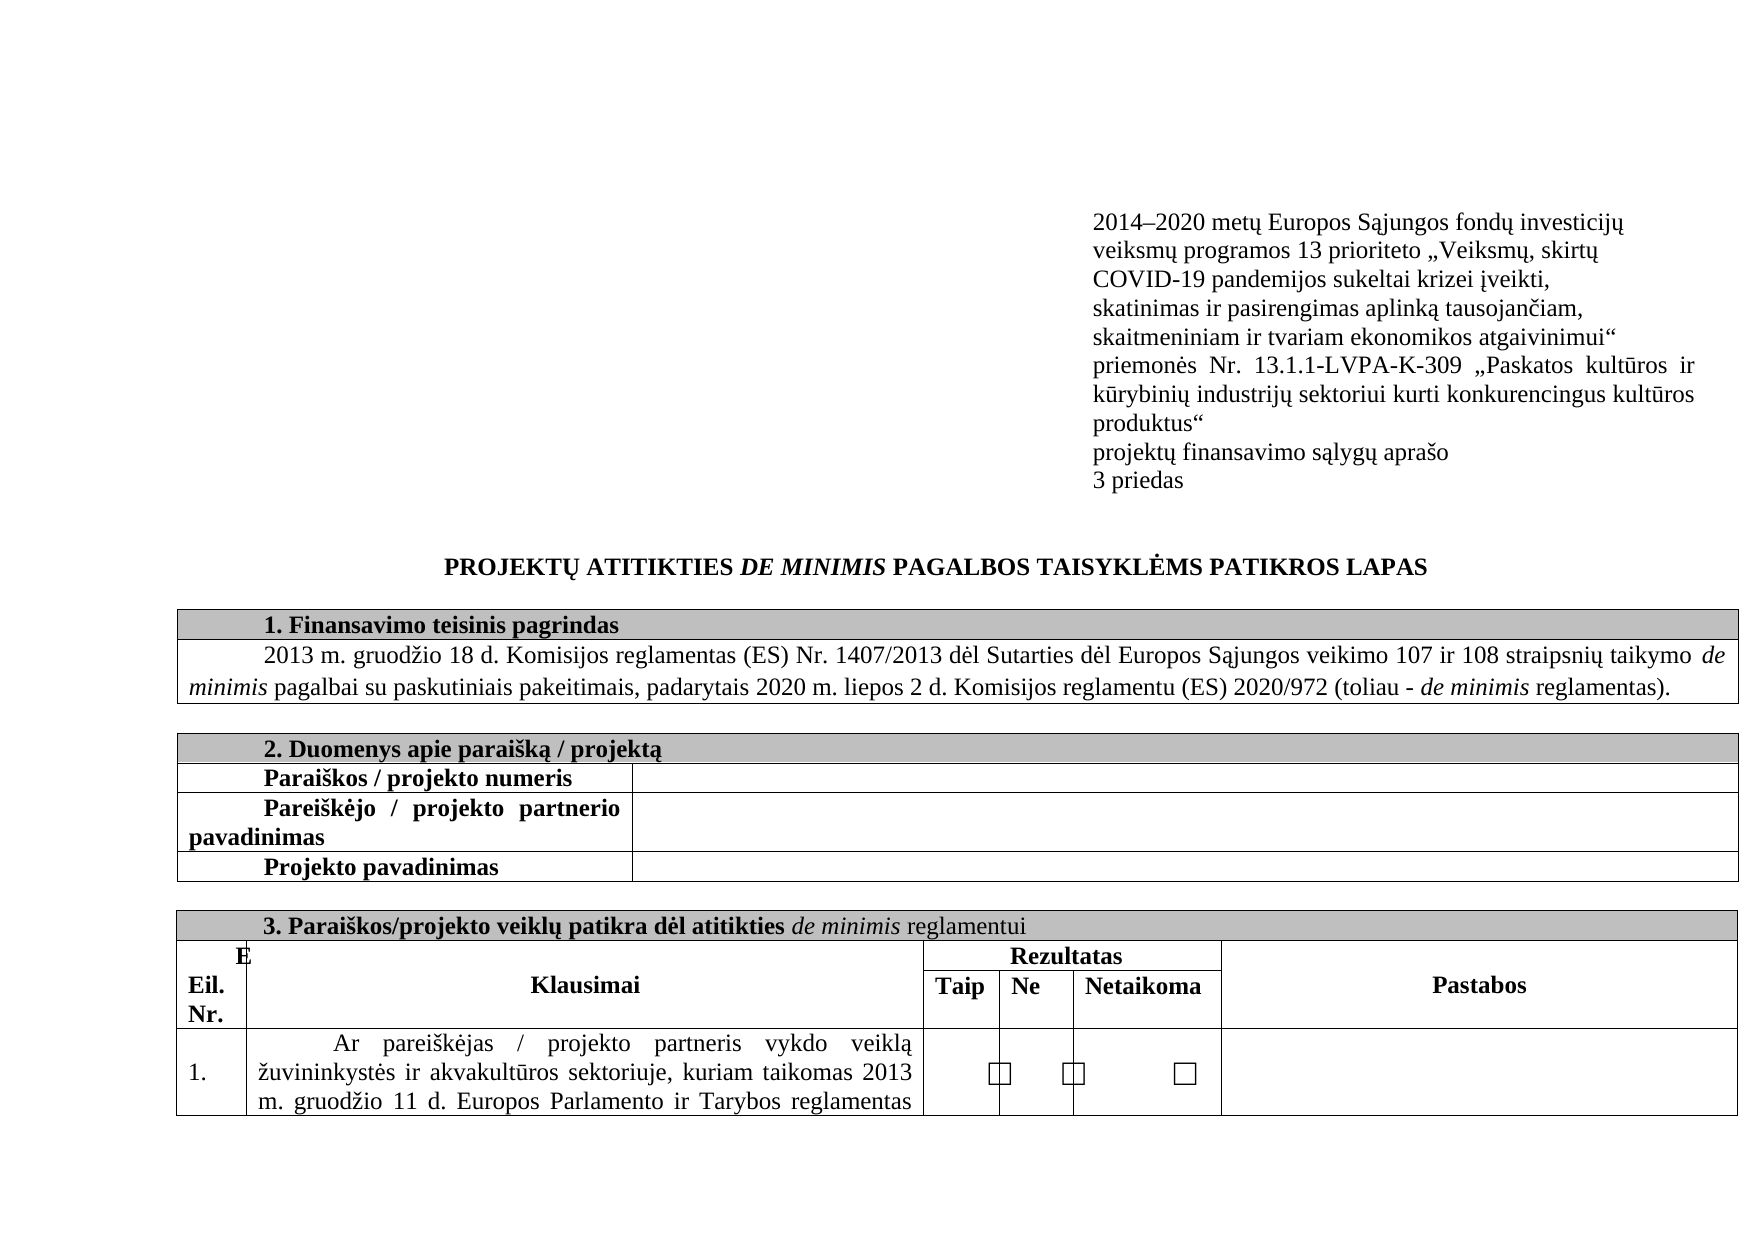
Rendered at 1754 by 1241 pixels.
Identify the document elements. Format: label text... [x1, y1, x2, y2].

table_cell [633, 793, 1738, 851]
table_cell 2013 m. gruodžio 18 d. Komisijos reglamentas (ES) Nr. 1407/2013 dėl Sutarties dėl Europos Sąjungos veikimo 107 ir 108 straipsnių taikymo de minimis pagalbai su paskutiniais pakeitimais, padarytais 2020 m. liepos 2 d. Komisijos reglamentu (ES) 2020/972 (toliau - de minimis reglamentas). [178, 640, 1738, 703]
table_cell [633, 764, 1738, 792]
table_header 2. Duomenys apie paraišką / projektą [178, 734, 1738, 762]
text PROJEKTŲ ATITIKTIES de minimis PAGALBOS TAISYKLĖMS Patikros lapas [177, 552, 1695, 580]
table_cell □ [924, 1029, 999, 1115]
table_header 1. Finansavimo teisinis pagrindas [178, 610, 1738, 639]
table_cell Pastabos [1222, 941, 1737, 1027]
text skaitmeniniam ir tvariam ekonomikos atgaivinimui“ [1093, 322, 1695, 350]
table_cell Klausimai [247, 941, 923, 1027]
table_cell [1222, 1029, 1737, 1115]
text COVID-19 pandemijos sukeltai krizei įveikti, [1093, 264, 1695, 293]
text 2014–2020 metų Europos Sąjungos fondų investicijų [1093, 207, 1695, 235]
text veiksmų programos 13 prioriteto „Veiksmų, skirtų [1093, 235, 1695, 264]
table_cell 3.1. [177, 1029, 246, 1115]
table_cell [633, 852, 1738, 881]
table_cell □ [1074, 1064, 1083, 1084]
table_cell Taip [924, 971, 999, 1027]
table_cell Ar pareiškėjas / projekto partneris vykdo veiklą žuvininkystės ir akvakultūros sektoriuje, kuriam taikomas 2013 m. gruodžio 11 d. Europos Parlamento ir Tarybos reglamentas [247, 1029, 923, 1115]
table_cell Ne [1000, 971, 1073, 1027]
table_cell Rezultatas [924, 941, 1221, 970]
table_cell □ [1000, 1029, 1073, 1115]
table_cell Projekto pavadinimas [178, 852, 632, 881]
text priemonės Nr. 13.1.1-LVPA-K-309 „Paskatos kultūros ir kūrybinių industrijų sektoriui kurti konkurencingus kultūros produktus“ [1093, 350, 1695, 437]
text projektų finansavimo sąlygų aprašo [1018, 437, 1695, 465]
table_header 3. Paraiškos/projekto veiklų patikra dėl atitikties de minimis reglamentui [177, 911, 1737, 940]
table_cell □ [990, 1064, 999, 1084]
table_cell EEil. Nr. [177, 941, 246, 1027]
text skatinimas ir pasirengimas aplinką tausojančiam, [1093, 293, 1695, 322]
table_cell □ [1000, 1064, 1009, 1084]
table_cell Pareiškėjo / projekto partnerio pavadinimas [178, 793, 632, 851]
table_cell □ [1074, 1029, 1221, 1115]
text 3 priedas [1093, 465, 1666, 494]
table_cell Paraiškos / projekto numeris [178, 764, 632, 792]
table_cell □ [1064, 1064, 1073, 1084]
table_cell Netaikoma [1074, 971, 1221, 1027]
